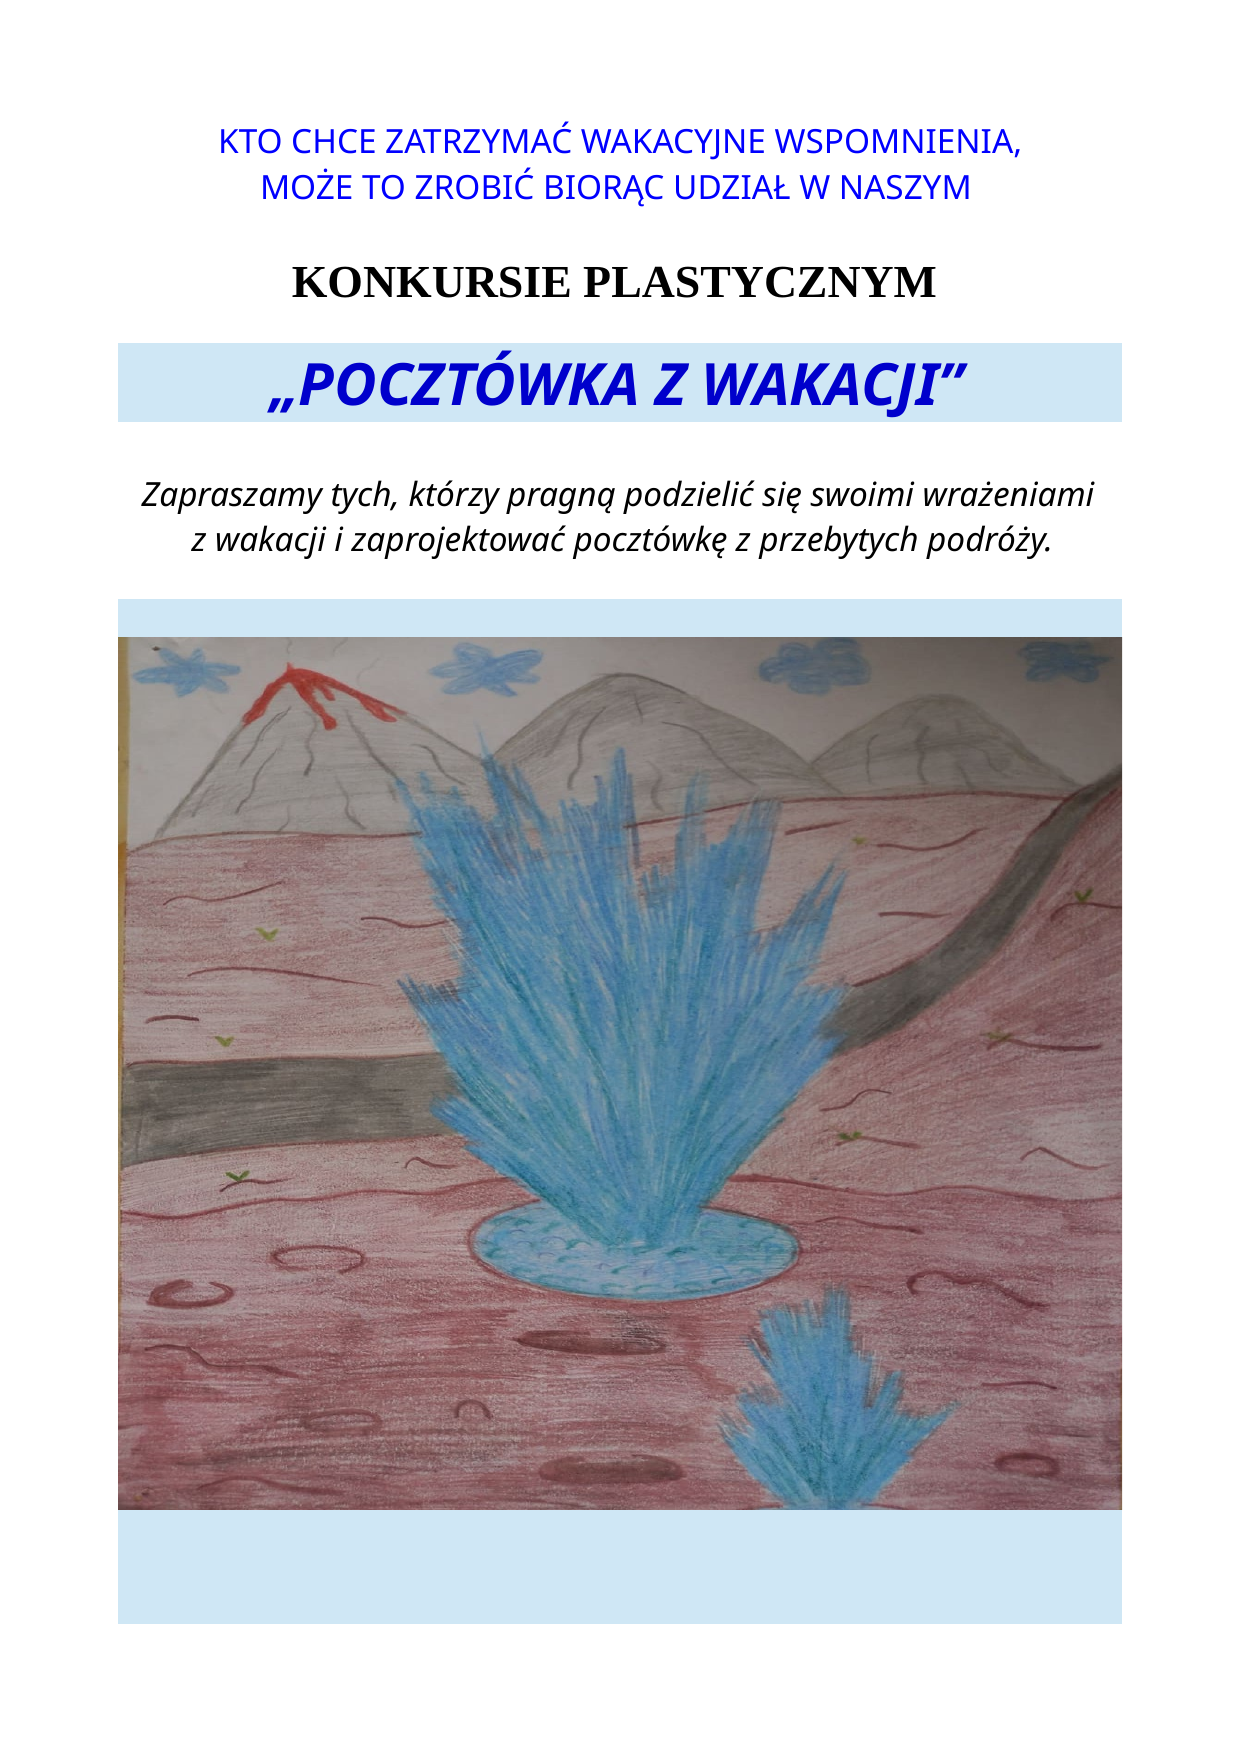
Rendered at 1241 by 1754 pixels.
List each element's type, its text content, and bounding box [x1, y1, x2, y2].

text KONKURSIE PLASTYCZNYM [118, 254, 1122, 307]
text KTO CHCE ZATRZYMAĆ WAKACYJNE WSPOMNIENIA, [118, 118, 1122, 163]
text z wakacji i zaprojektować pocztówkę z przebytych podróży. [118, 516, 1122, 561]
text „POCZTÓWKA Z WAKACJI” [118, 343, 1122, 422]
text Zapraszamy tych, którzy pragną podzielić się swoimi wrażeniami [118, 470, 1122, 516]
picture [118, 637, 1123, 1510]
text MOŻE TO ZROBIĆ BIORĄC UDZIAŁ W NASZYM [118, 163, 1122, 209]
